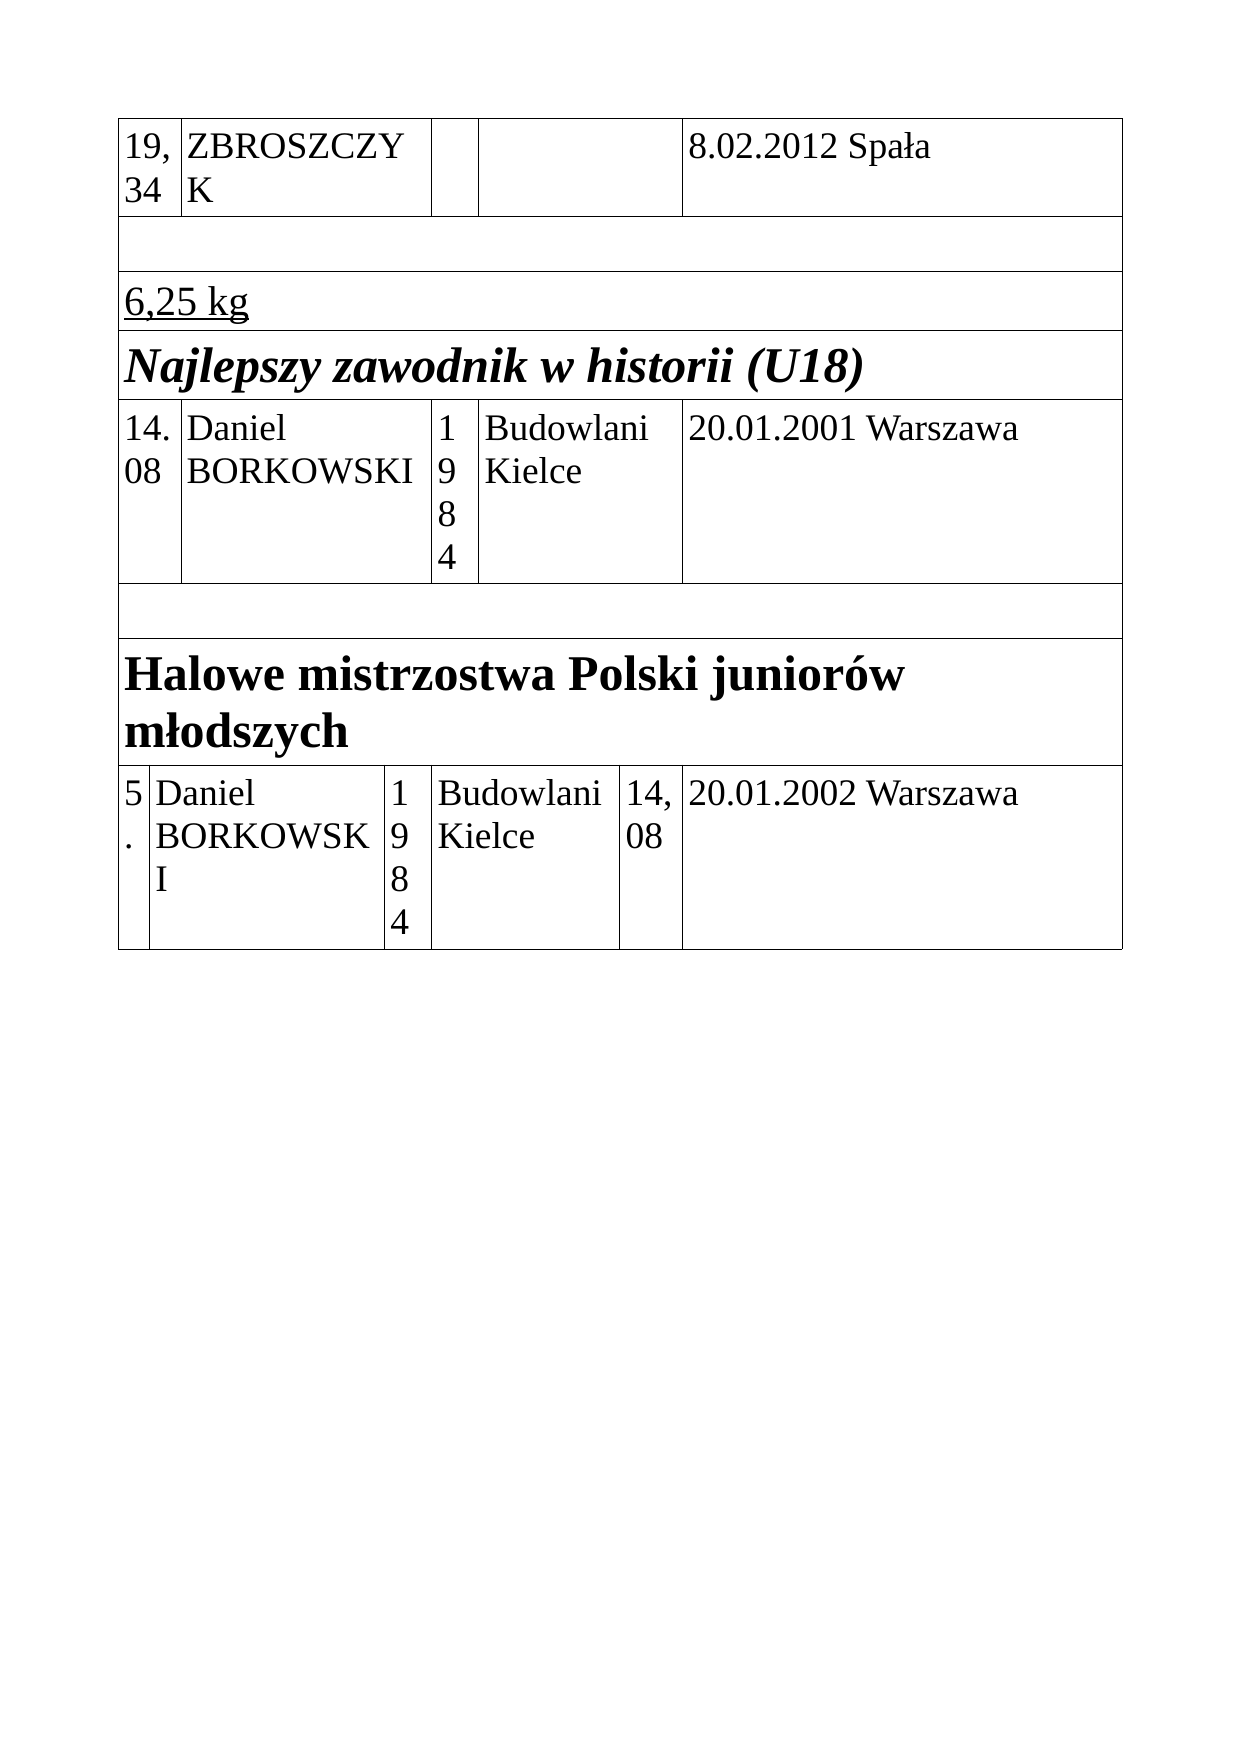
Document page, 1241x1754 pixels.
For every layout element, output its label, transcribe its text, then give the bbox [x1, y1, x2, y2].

table_cell Budowlani Kielce [432, 766, 619, 948]
table_cell [432, 119, 478, 216]
table_cell 1984 [432, 400, 478, 583]
table_cell 14,08 [620, 766, 682, 948]
table_cell Halowe mistrzostwa Polski juniorów młodszych [119, 639, 1122, 764]
table_cell [479, 119, 682, 216]
table_cell 19,34 [119, 119, 181, 216]
table_cell Budowlani Kielce [479, 400, 682, 583]
table_cell Daniel BORKOWSKI [182, 400, 431, 583]
table_cell 8.02.2012 Spała [683, 119, 1122, 216]
table_cell Najlepszy zawodnik w historii (U18) [119, 331, 1122, 399]
table_cell [119, 584, 1122, 638]
table_cell 1984 [385, 766, 431, 948]
table_cell 6,25 kg [119, 272, 1122, 330]
table_cell 20.01.2001 Warszawa [683, 400, 1122, 583]
table_cell 14,08 [119, 400, 181, 583]
table_cell [119, 217, 1122, 271]
table_cell ZBROSZCZYK [182, 119, 431, 216]
table_cell 20.01.2002 Warszawa [683, 766, 1122, 948]
table_cell Daniel BORKOWSKI [150, 766, 384, 948]
table_cell 5. [119, 766, 149, 948]
